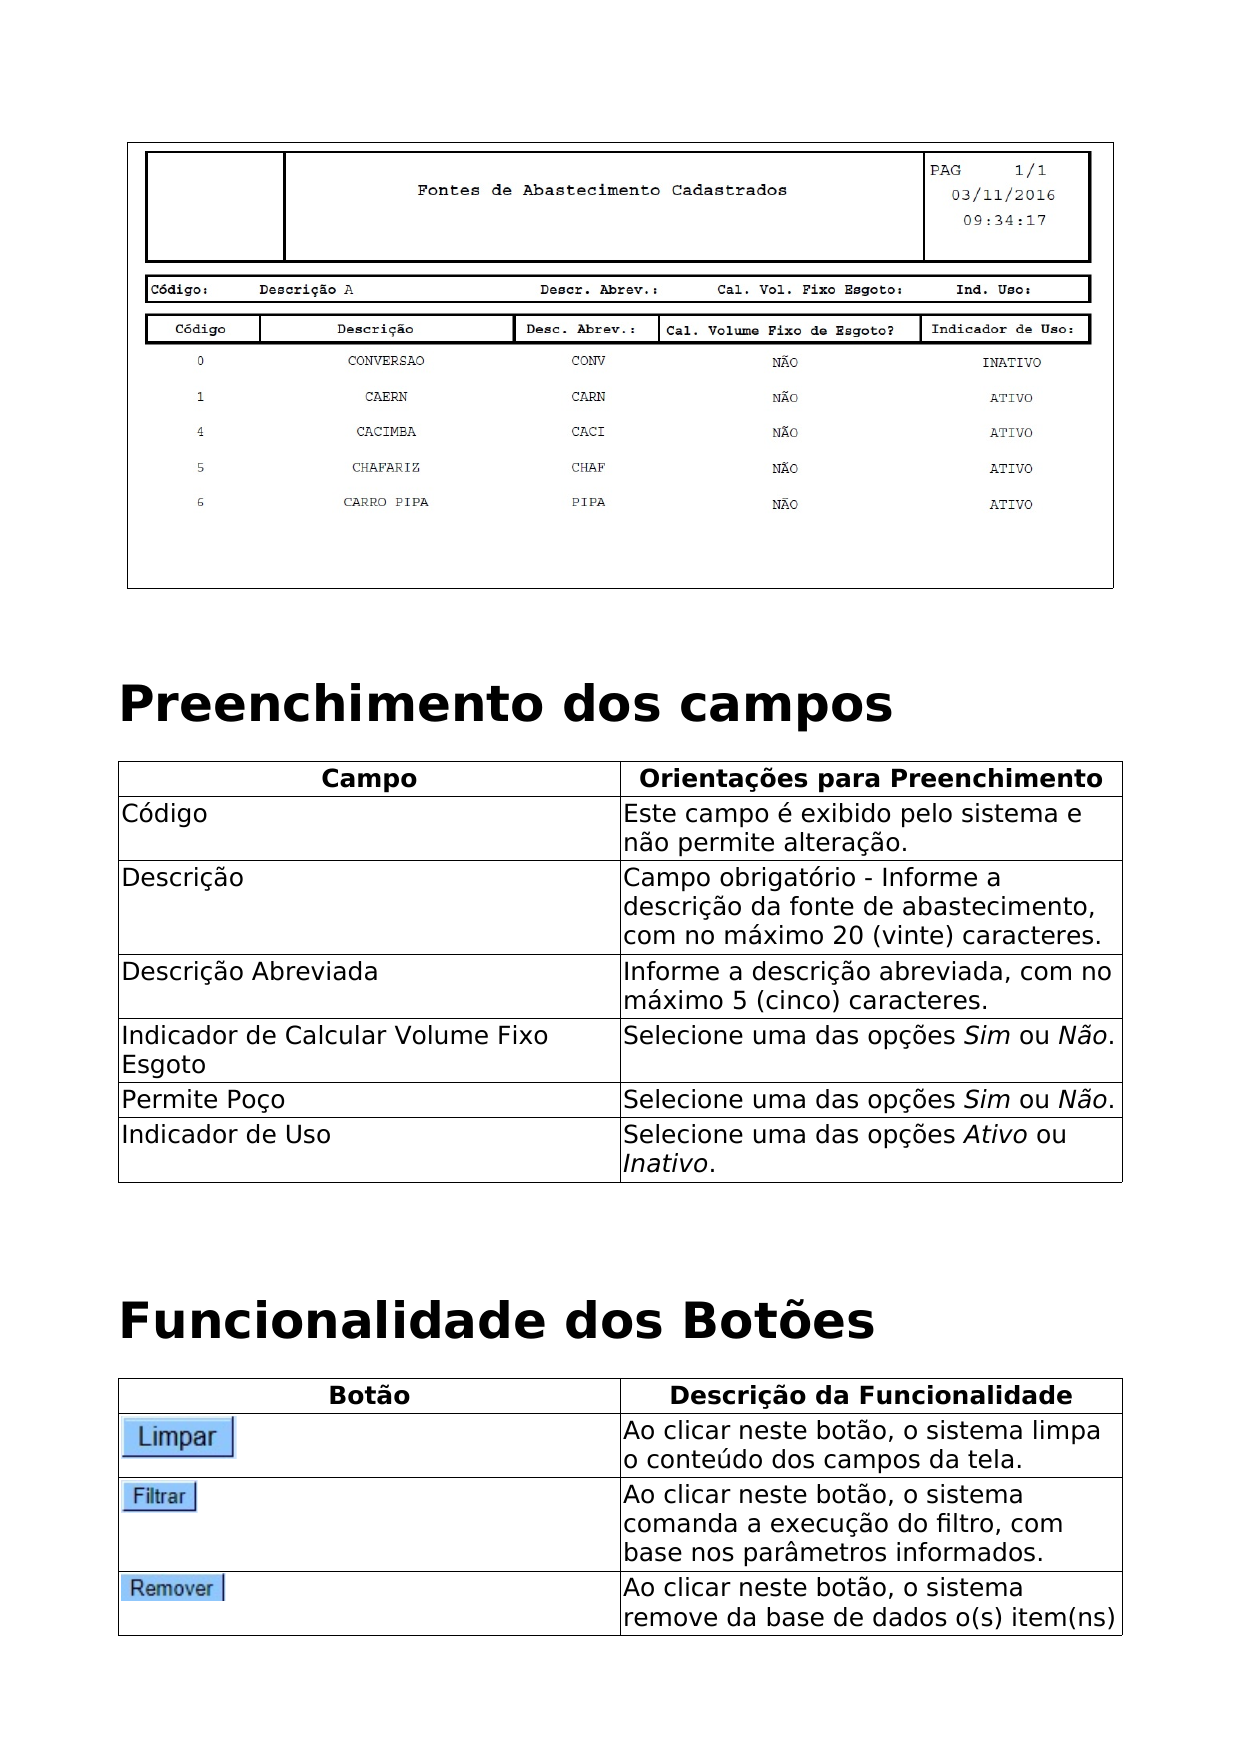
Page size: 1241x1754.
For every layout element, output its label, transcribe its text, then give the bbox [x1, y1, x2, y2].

table_cell Selecione uma das opções Ativo ou Inativo. [621, 1118, 1122, 1182]
table_cell [119, 1478, 620, 1571]
table_cell Este campo é exibido pelo sistema e não permite alteração. [621, 797, 1122, 860]
table_cell [119, 1414, 620, 1477]
picture [121, 1573, 226, 1601]
table_cell Indicador de Uso [119, 1118, 620, 1182]
table_header Orientações para Preenchimento [621, 762, 1122, 796]
table_cell Indicador de Calcular Volume Fixo Esgoto [119, 1019, 620, 1082]
table_header [128, 143, 1113, 588]
table_cell Descrição Abreviada [119, 955, 620, 1018]
table_cell [119, 1572, 620, 1635]
picture [129, 144, 1111, 556]
subtitle Preenchimento dos campos [118, 675, 1122, 733]
picture [121, 1416, 237, 1459]
table_cell Selecione uma das opções Sim ou Não. [621, 1083, 1122, 1117]
table_cell Ao clicar neste botão, o sistema comanda a execução do filtro, com base nos parâmetros informados. [621, 1478, 1122, 1571]
table_cell Informe a descrição abreviada, com no máximo 5 (cinco) caracteres. [621, 955, 1122, 1018]
table_cell Selecione uma das opções Sim ou Não. [621, 1019, 1122, 1082]
table_cell Permite Poço [119, 1083, 620, 1117]
subtitle Funcionalidade dos Botões [118, 1292, 1122, 1351]
table_cell Código [119, 797, 620, 860]
table_cell Campo obrigatório - Informe a descrição da fonte de abastecimento, com no máximo 20 (vinte) caracteres. [621, 861, 1122, 954]
table_cell Descrição [119, 861, 620, 954]
table_cell Ao clicar neste botão, o sistema remove da base de dados o(s) item(ns) [621, 1572, 1122, 1635]
table_header Descrição da Funcionalidade [621, 1379, 1122, 1413]
picture [121, 1480, 198, 1513]
table_header Campo [119, 762, 620, 796]
table_cell Ao clicar neste botão, o sistema limpa o conteúdo dos campos da tela. [621, 1414, 1122, 1477]
table_header Botão [119, 1379, 620, 1413]
